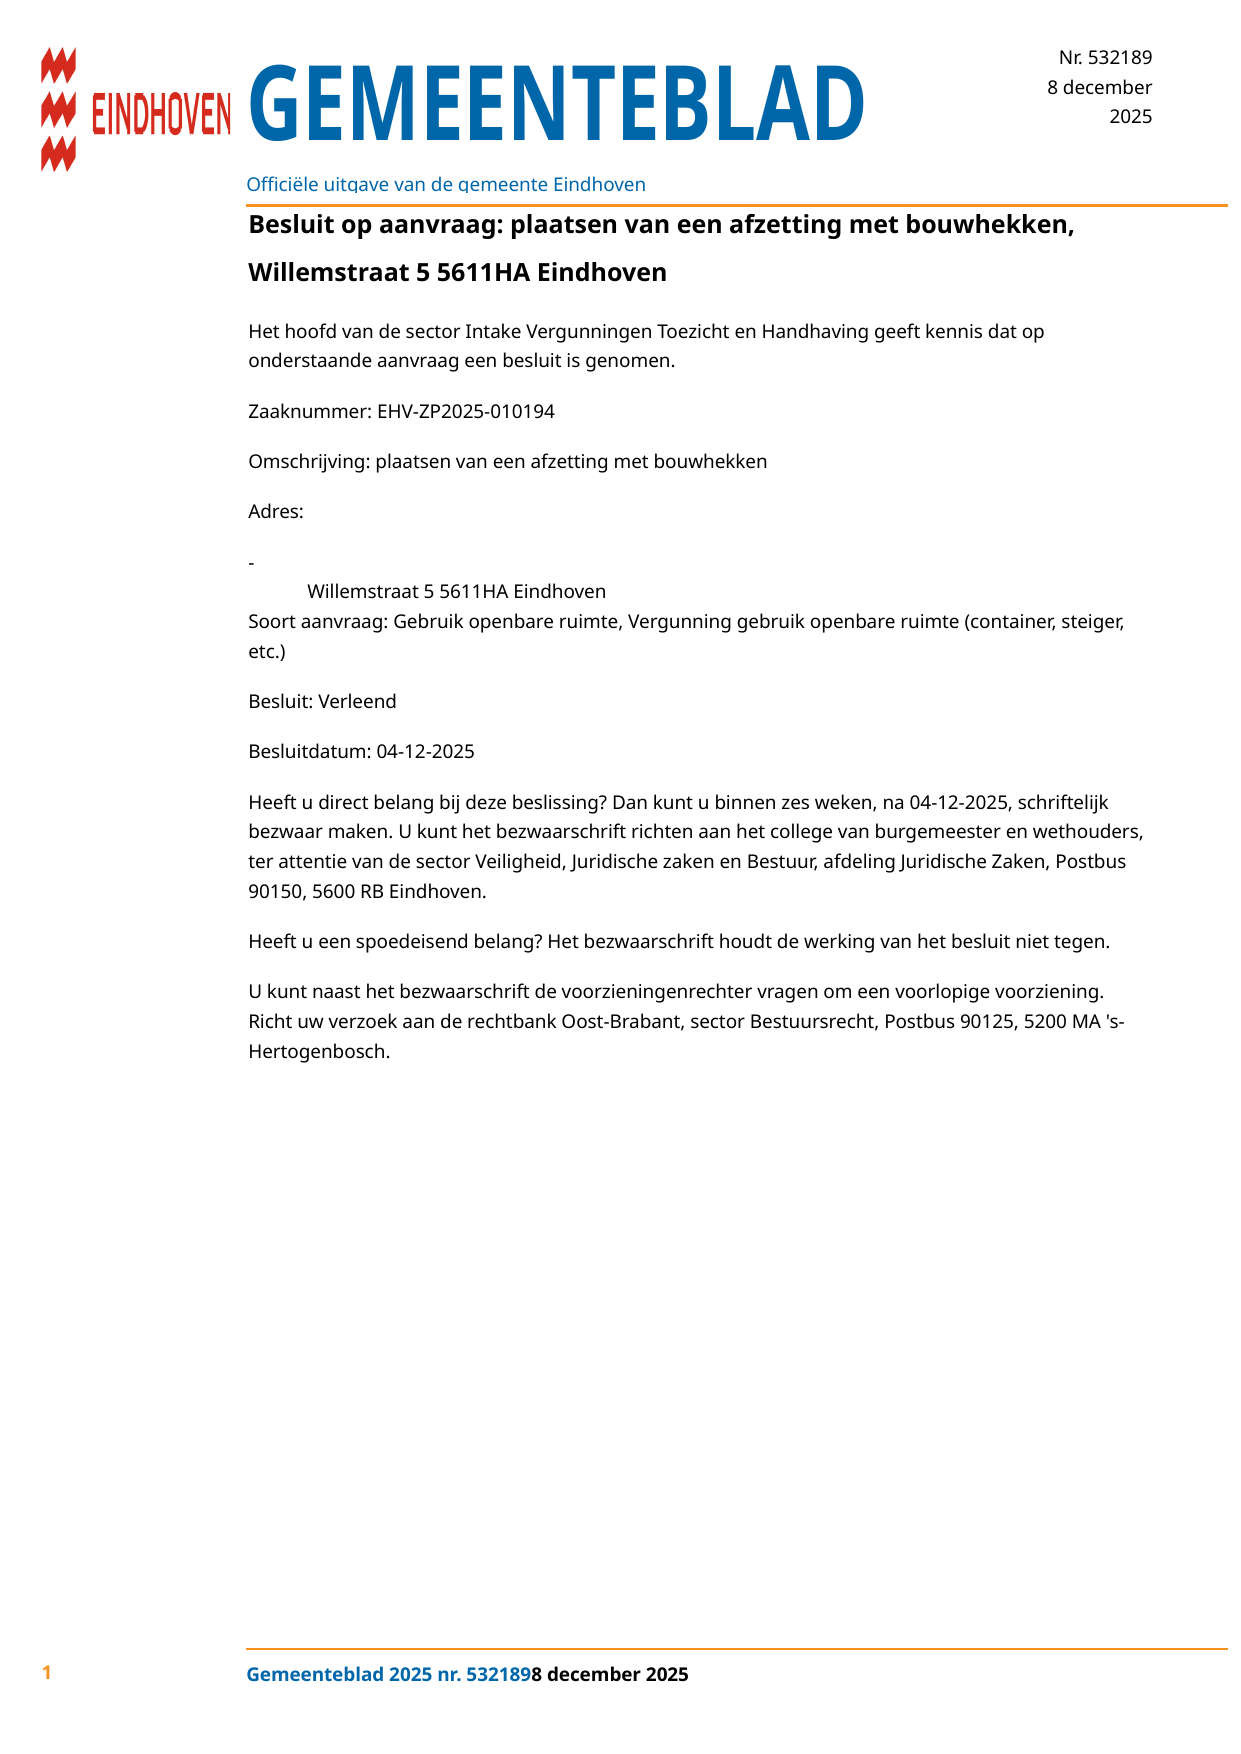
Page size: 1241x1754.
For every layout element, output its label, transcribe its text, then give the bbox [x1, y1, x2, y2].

text Besluit op aanvraag: plaatsen van een afzetting met bouwhekken, Willemstraat 5 5611HA Eindhoven [248, 207, 1152, 288]
text Heeft u direct belang bij deze beslissing? Dan kunt u binnen zes weken, na 04-12-2025, schriftelijk bezwaar maken. U kunt het bezwaarschrift richten aan het college van burgemeester en wethouders, ter attentie van de sector Veiligheid, Juridische zaken en Bestuur, afdeling Juridische Zaken, Postbus 90150, 5600 RB Eindhoven. [248, 789, 1152, 904]
text U kunt naast het bezwaarschrift de voorzieningenrechter vragen om een voorlopige voorziening. Richt uw verzoek aan de rechtbank Oost-Brabant, sector Bestuursrecht, Postbus 90125, 5200 MA 's-Hertogenbosch. [248, 979, 1152, 1064]
picture [41, 47, 231, 172]
text Adres: [248, 499, 1152, 524]
text Soort aanvraag: Gebruik openbare ruimte, Vergunning gebruik openbare ruimte (container, steiger, etc.) [248, 608, 1152, 664]
text Besluitdatum: 04-12-2025 [248, 739, 1152, 764]
list Willemstraat 5 5611HA Eindhoven [248, 579, 1152, 604]
text Het hoofd van de sector Intake Vergunningen Toezicht en Handhaving geeft kennis dat op onderstaande aanvraag een besluit is genomen. [248, 318, 1152, 373]
text Heeft u een spoedeisend belang? Het bezwaarschrift houdt de werking van het besluit niet tegen. [248, 928, 1152, 954]
text Zaaknummer: EHV-ZP2025-010194 [248, 398, 1152, 424]
text Omschrijving: plaatsen van een afzetting met bouwhekken [248, 448, 1152, 474]
text Besluit: Verleend [248, 688, 1152, 714]
